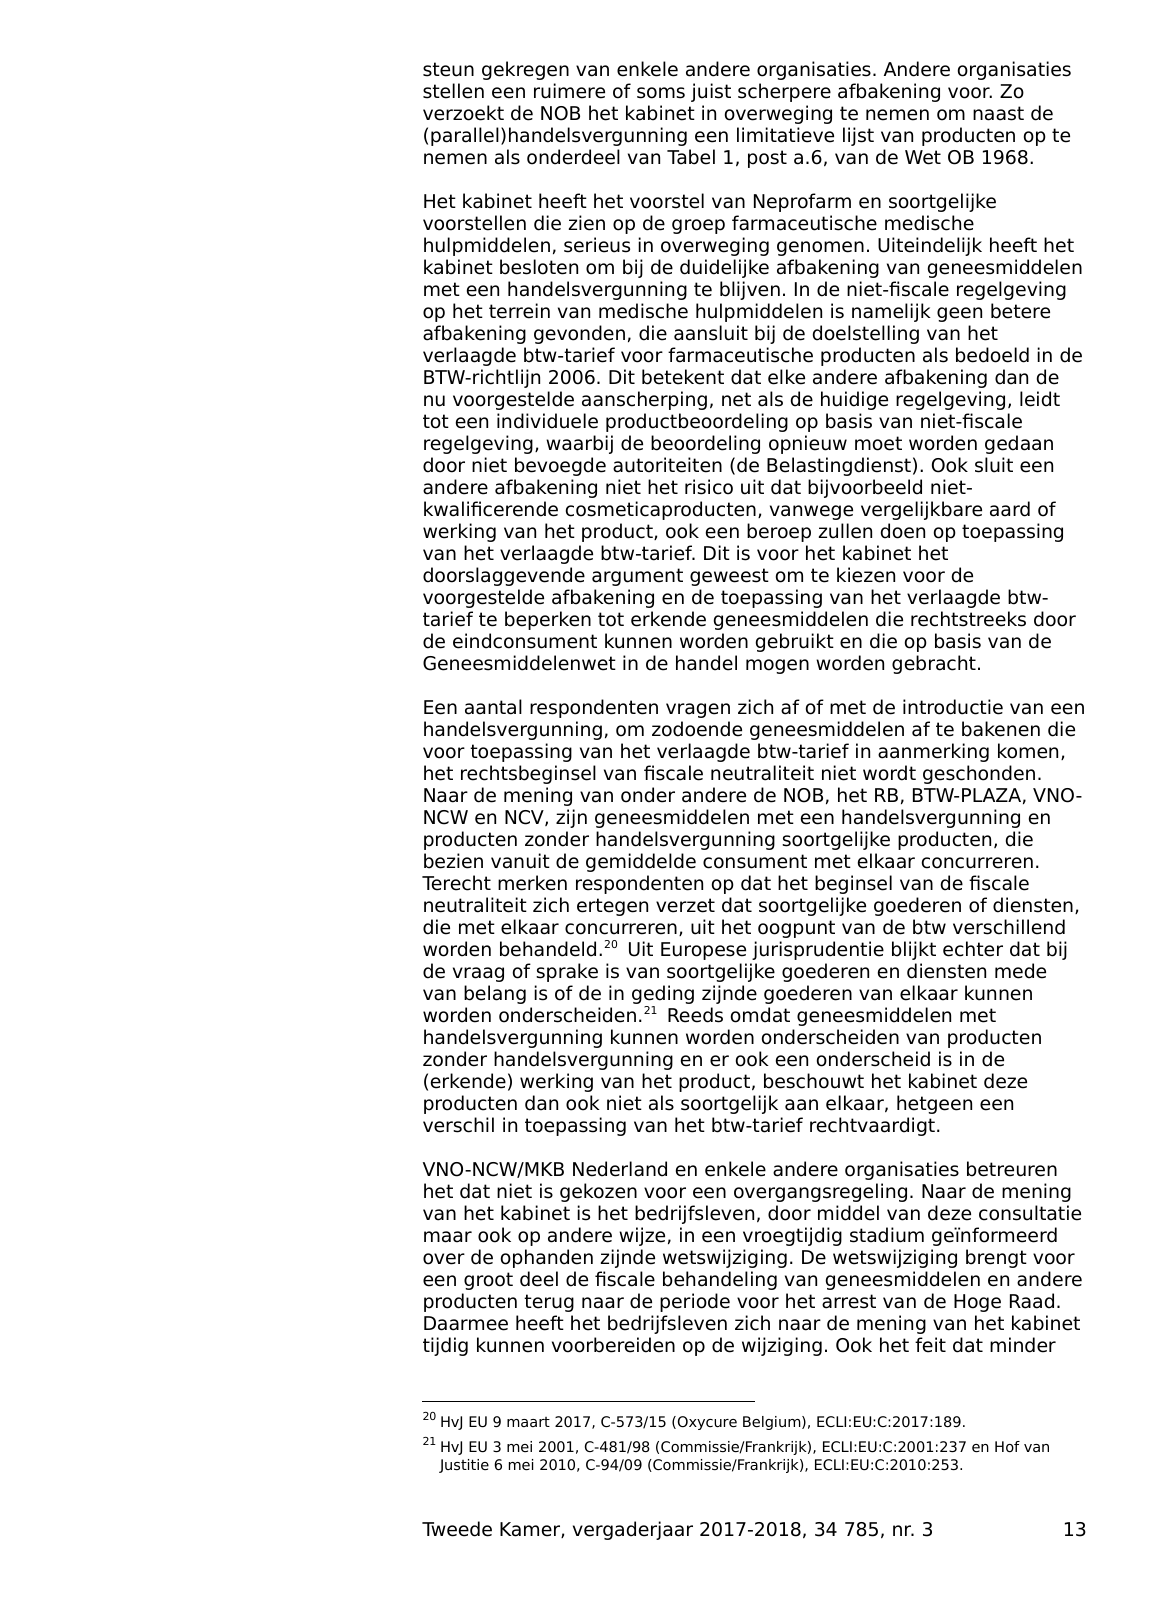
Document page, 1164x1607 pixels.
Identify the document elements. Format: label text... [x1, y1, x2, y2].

text Het kabinet heeft het voorstel van Neprofarm en soortgelijke voorstellen die zien op de groep farmaceutische medische hulpmiddelen, serieus in overweging genomen. Uiteindelijk heeft het kabinet besloten om bij de duidelijke afbakening van geneesmiddelen met een handelsvergunning te blijven. In de niet-fiscale regelgeving op het terrein van medische hulpmiddelen is namelijk geen betere afbakening gevonden, die aansluit bij de doelstelling van het verlaagde btw-tarief voor farmaceutische producten als bedoeld in de BTW-richtlijn 2006. Dit betekent dat elke andere afbakening dan de nu voorgestelde aanscherping, net als de huidige regelgeving, leidt tot een individuele productbeoordeling op basis van niet-fiscale regelgeving, waarbij de beoordeling opnieuw moet worden gedaan door niet bevoegde autoriteiten (de Belastingdienst). Ook sluit een andere afbakening niet het risico uit dat bijvoorbeeld niet-kwalificerende cosmeticaproducten, vanwege vergelijkbare aard of werking van het product, ook een beroep zullen doen op toepassing van het verlaagde btw-tarief. Dit is voor het kabinet het doorslaggevende argument geweest om te kiezen voor de voorgestelde afbakening en de toepassing van het verlaagde btw-tarief te beperken tot erkende geneesmiddelen die rechtstreeks door de eindconsument kunnen worden gebruikt en die op basis van de Geneesmiddelenwet in de handel mogen worden gebracht. [422, 191, 1087, 675]
text HvJ EU 9 maart 2017, C-573/15 (Oxycure Belgium), ECLI:EU:C:2017:189. [422, 1410, 1087, 1432]
text HvJ EU 3 mei 2001, C-481/98 (Commissie/Frankrijk), ECLI:EU:C:2001:237 en Hof van Justitie 6 mei 2010, C-94/09 (Commissie/Frankrijk), ECLI:EU:C:2010:253. [422, 1435, 1087, 1474]
text VNO-NCW/MKB Nederland en enkele andere organisaties betreuren het dat niet is gekozen voor een overgangsregeling. Naar de mening van het kabinet is het bedrijfsleven, door middel van deze consultatie maar ook op andere wijze, in een vroegtijdig stadium geïnformeerd over de ophanden zijnde wetswijziging. De wetswijziging brengt voor een groot deel de fiscale behandeling van geneesmiddelen en andere producten terug naar de periode voor het arrest van de Hoge Raad. Daarmee heeft het bedrijfsleven zich naar de mening van het kabinet tijdig kunnen voorbereiden op de wijziging. Ook het feit dat minder [422, 1159, 1087, 1356]
text steun gekregen van enkele andere organisaties. Andere organisaties stellen een ruimere of soms juist scherpere afbakening voor. Zo verzoekt de NOB het kabinet in overweging te nemen om naast de (parallel)handelsvergunning een limitatieve lijst van producten op te nemen als onderdeel van Tabel 1, post a.6, van de Wet OB 1968. [422, 59, 1087, 169]
text Een aantal respondenten vragen zich af of met de introductie van een handelsvergunning, om zodoende geneesmiddelen af te bakenen die voor toepassing van het verlaagde btw-tarief in aanmerking komen, het rechtsbeginsel van fiscale neutraliteit niet wordt geschonden. Naar de mening van onder andere de NOB, het RB, BTW-PLAZA, VNO-NCW en NCV, zijn geneesmiddelen met een handelsvergunning en producten zonder handelsvergunning soortgelijke producten, die bezien vanuit de gemiddelde consument met elkaar concurreren. Terecht merken respondenten op dat het beginsel van de fiscale neutraliteit zich ertegen verzet dat soortgelijke goederen of diensten, die met elkaar concurreren, uit het oogpunt van de btw verschillend worden behandeld. Uit Europese jurisprudentie blijkt echter dat bij de vraag of sprake is van soortgelijke goederen en diensten mede van belang is of de in geding zijnde goederen van elkaar kunnen worden onderscheiden. Reeds omdat geneesmiddelen met handelsvergunning kunnen worden onderscheiden van producten zonder handelsvergunning en er ook een onderscheid is in de (erkende) werking van het product, beschouwt het kabinet deze producten dan ook niet als soortgelijk aan elkaar, hetgeen een verschil in toepassing van het btw-tarief rechtvaardigt. [422, 697, 1087, 1136]
